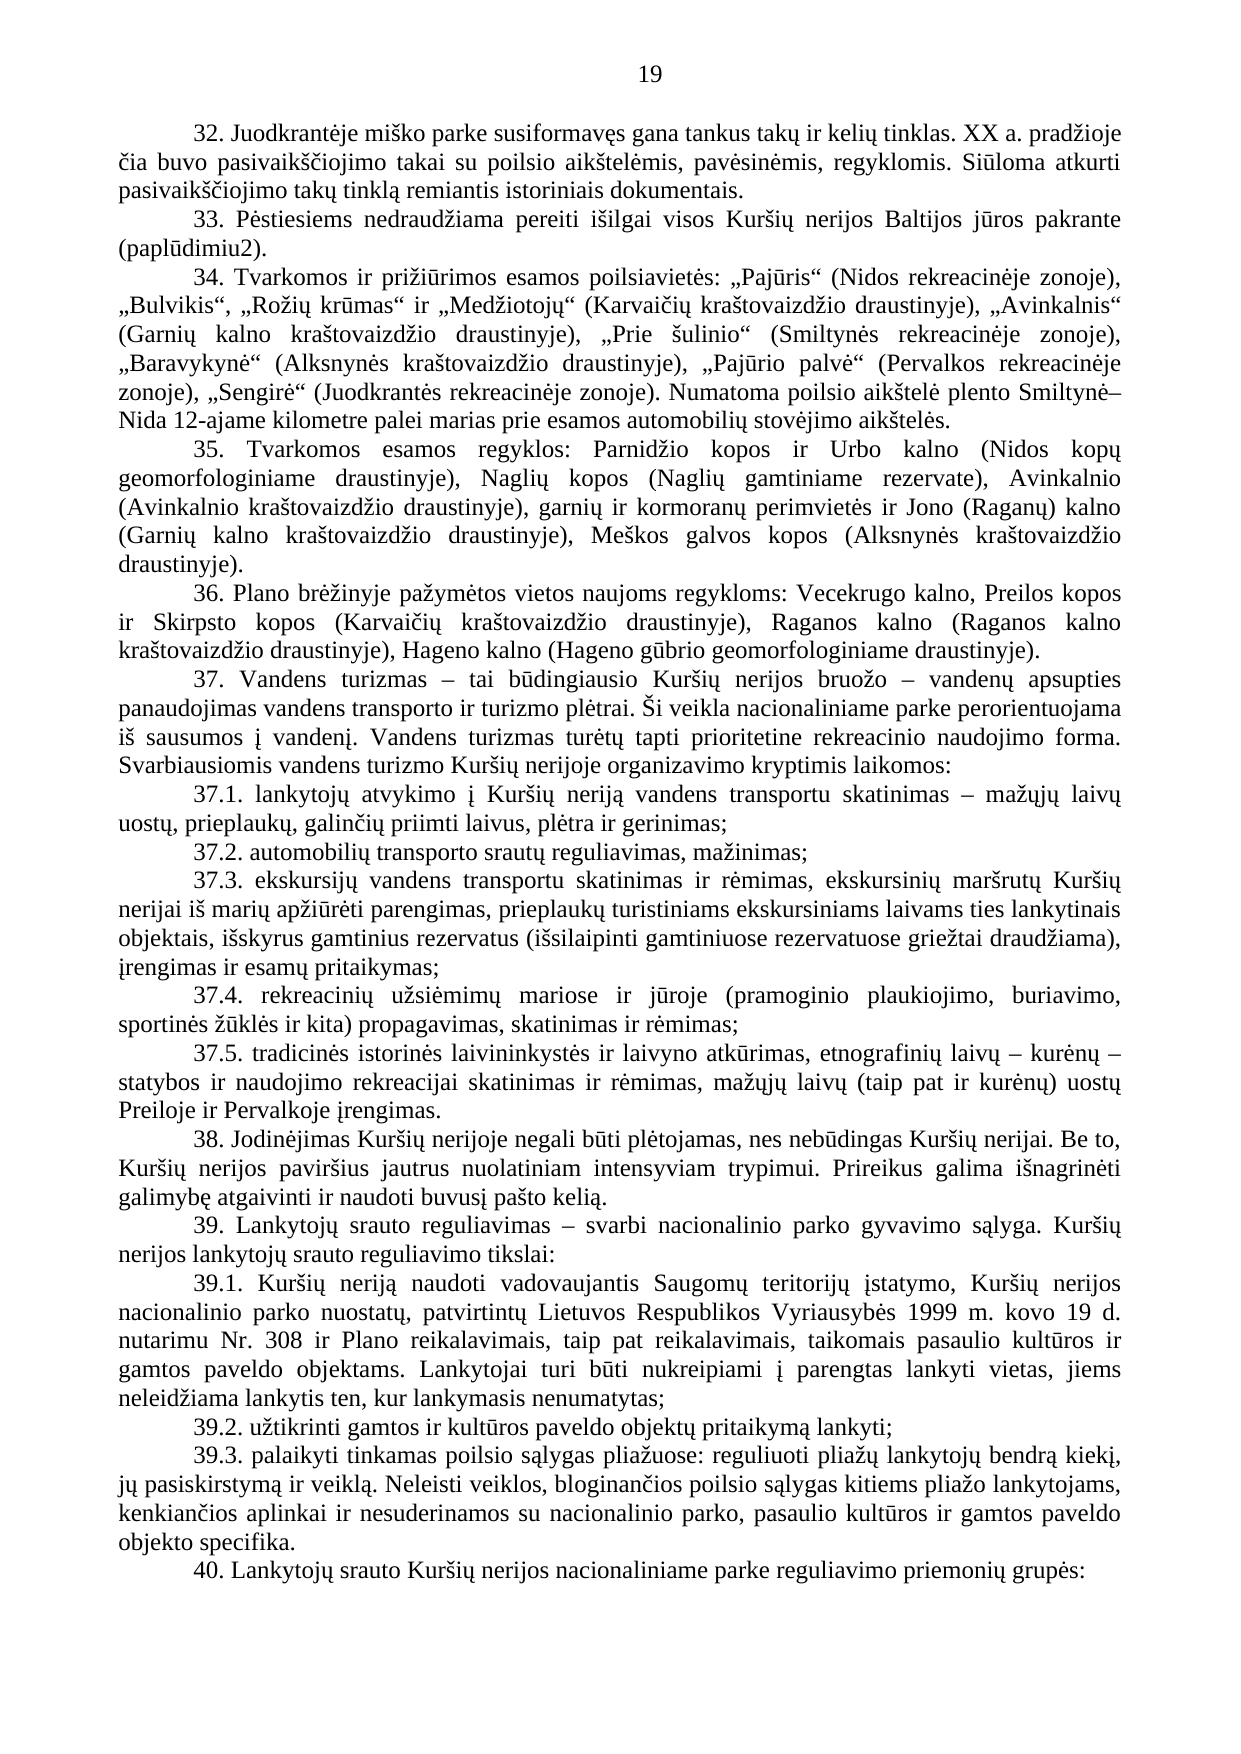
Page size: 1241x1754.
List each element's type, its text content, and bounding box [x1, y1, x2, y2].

text 37.2. automobilių transporto srautų reguliavimas, mažinimas; [118, 837, 1122, 866]
text 37.5. tradicinės istorinės laivininkystės ir laivyno atkūrimas, etnografinių laivų – kurėnų – statybos ir naudojimo rekreacijai skatinimas ir rėmimas, mažųjų laivų (taip pat ir kurėnų) uostų Preiloje ir Pervalkoje įrengimas. [118, 1038, 1122, 1124]
text 39.2. užtikrinti gamtos ir kultūros paveldo objektų pritaikymą lankyti; [118, 1412, 1122, 1441]
text 32. Juodkrantėje miško parke susiformavęs gana tankus takų ir kelių tinklas. XX a. pradžioje čia buvo pasivaikščiojimo takai su poilsio aikštelėmis, pavėsinėmis, regyklomis. Siūloma atkurti pasivaikščiojimo takų tinklą remiantis istoriniais dokumentais. [118, 118, 1122, 204]
text 33. Pėstiesiems nedraudžiama pereiti išilgai visos Kuršių nerijos Baltijos jūros pakrante (paplūdimiu2). [118, 204, 1122, 262]
text 37. Vandens turizmas – tai būdingiausio Kuršių nerijos bruožo – vandenų apsupties panaudojimas vandens transporto ir turizmo plėtrai. Ši veikla nacionaliniame parke perorientuojama iš sausumos į vandenį. Vandens turizmas turėtų tapti prioritetine rekreacinio naudojimo forma. Svarbiausiomis vandens turizmo Kuršių nerijoje organizavimo kryptimis laikomos: [118, 664, 1122, 779]
text 38. Jodinėjimas Kuršių nerijoje negali būti plėtojamas, nes nebūdingas Kuršių nerijai. Be to, Kuršių nerijos paviršius jautrus nuolatiniam intensyviam trypimui. Prireikus galima išnagrinėti galimybę atgaivinti ir naudoti buvusį pašto kelią. [118, 1124, 1122, 1211]
text 37.4. rekreacinių užsiėmimų mariose ir jūroje (pramoginio plaukiojimo, buriavimo, sportinės žūklės ir kita) propagavimas, skatinimas ir rėmimas; [118, 981, 1122, 1038]
text 34. Tvarkomos ir prižiūrimos esamos poilsiavietės: „Pajūris“ (Nidos rekreacinėje zonoje), „Bulvikis“, „Rožių krūmas“ ir „Medžiotojų“ (Karvaičių kraštovaizdžio draustinyje), „Avinkalnis“ (Garnių kalno kraštovaizdžio draustinyje), „Prie šulinio“ (Smiltynės rekreacinėje zonoje), „Baravykynė“ (Alksnynės kraštovaizdžio draustinyje), „Pajūrio palvė“ (Pervalkos rekreacinėje zonoje), „Sengirė“ (Juodkrantės rekreacinėje zonoje). Numatoma poilsio aikštelė plento Smiltynė–Nida 12-ajame kilometre palei marias prie esamos automobilių stovėjimo aikštelės. [118, 262, 1122, 434]
text 39.1. Kuršių neriją naudoti vadovaujantis Saugomų teritorijų įstatymo, Kuršių nerijos nacionalinio parko nuostatų, patvirtintų Lietuvos Respublikos Vyriausybės 1999 m. kovo 19 d. nutarimu Nr. 308 ir Plano reikalavimais, taip pat reikalavimais, taikomais pasaulio kultūros ir gamtos paveldo objektams. Lankytojai turi būti nukreipiami į parengtas lankyti vietas, jiems neleidžiama lankytis ten, kur lankymasis nenumatytas; [118, 1268, 1122, 1412]
text 37.1. lankytojų atvykimo į Kuršių neriją vandens transportu skatinimas – mažųjų laivų uostų, prieplaukų, galinčių priimti laivus, plėtra ir gerinimas; [118, 779, 1122, 837]
text 39. Lankytojų srauto reguliavimas – svarbi nacionalinio parko gyvavimo sąlyga. Kuršių nerijos lankytojų srauto reguliavimo tikslai: [118, 1211, 1122, 1268]
text 36. Plano brėžinyje pažymėtos vietos naujoms regykloms: Vecekrugo kalno, Preilos kopos ir Skirpsto kopos (Karvaičių kraštovaizdžio draustinyje), Raganos kalno (Raganos kalno kraštovaizdžio draustinyje), Hageno kalno (Hageno gūbrio geomorfologiniame draustinyje). [118, 578, 1122, 664]
text 35. Tvarkomos esamos regyklos: Parnidžio kopos ir Urbo kalno (Nidos kopų geomorfologiniame draustinyje), Naglių kopos (Naglių gamtiniame rezervate), Avinkalnio (Avinkalnio kraštovaizdžio draustinyje), garnių ir kormoranų perimvietės ir Jono (Raganų) kalno (Garnių kalno kraštovaizdžio draustinyje), Meškos galvos kopos (Alksnynės kraštovaizdžio draustinyje). [118, 434, 1122, 578]
text 37.3. ekskursijų vandens transportu skatinimas ir rėmimas, ekskursinių maršrutų Kuršių nerijai iš marių apžiūrėti parengimas, prieplaukų turistiniams ekskursiniams laivams ties lankytinais objektais, išskyrus gamtinius rezervatus (išsilaipinti gamtiniuose rezervatuose griežtai draudžiama), įrengimas ir esamų pritaikymas; [118, 866, 1122, 981]
text 39.3. palaikyti tinkamas poilsio sąlygas pliažuose: reguliuoti pliažų lankytojų bendrą kiekį, jų pasiskirstymą ir veiklą. Neleisti veiklos, bloginančios poilsio sąlygas kitiems pliažo lankytojams, kenkiančios aplinkai ir nesuderinamos su nacionalinio parko, pasaulio kultūros ir gamtos paveldo objekto specifika. [118, 1441, 1122, 1556]
text 40. Lankytojų srauto Kuršių nerijos nacionaliniame parke reguliavimo priemonių grupės: [118, 1556, 1122, 1584]
